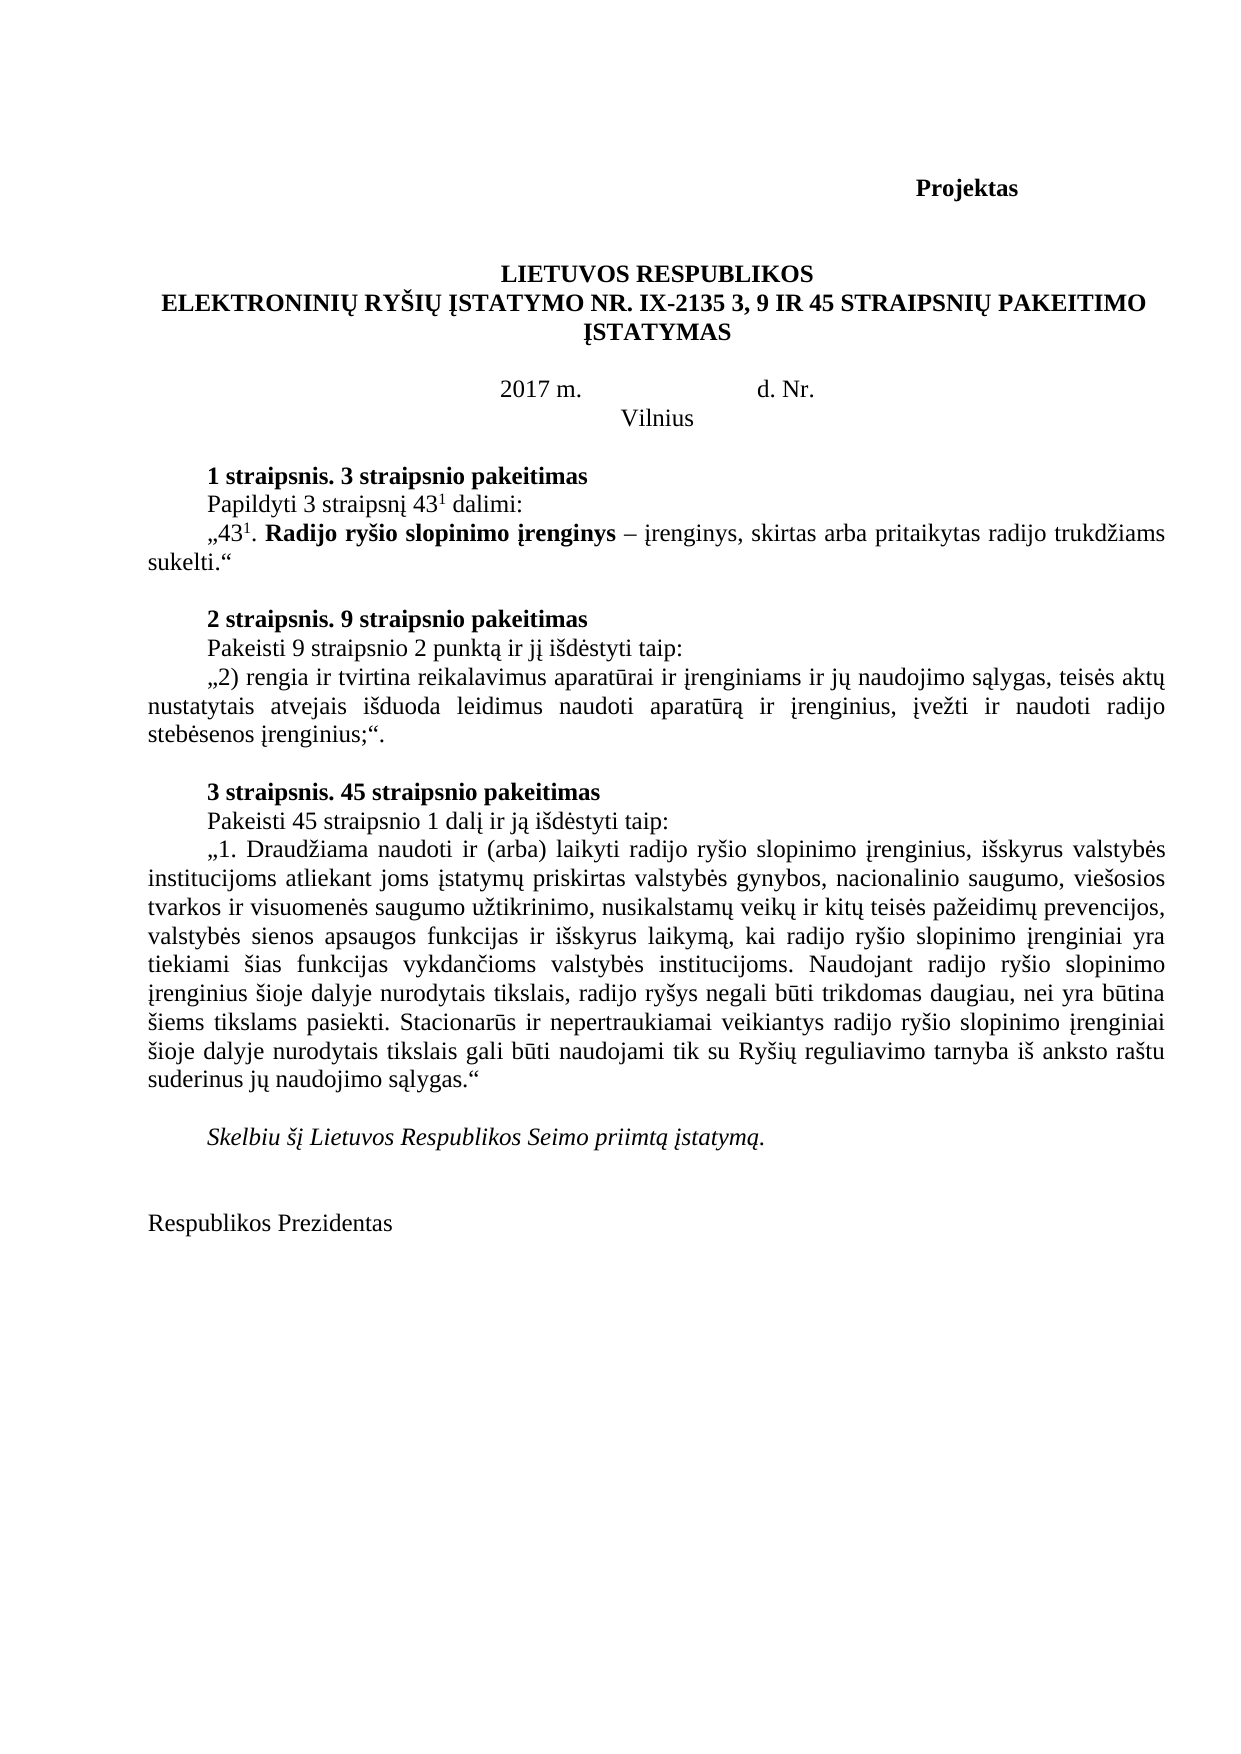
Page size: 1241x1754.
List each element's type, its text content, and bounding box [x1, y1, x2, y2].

text LIETUVOS RESPUBLIKOS [148, 259, 1167, 288]
text „1. Draudžiama naudoti ir (arba) laikyti radijo ryšio slopinimo įrenginius, išskyrus valstybės institucijoms atliekant joms įstatymų priskirtas valstybės gynybos, nacionalinio saugumo, viešosios tvarkos ir visuomenės saugumo užtikrinimo, nusikalstamų veikų ir kitų teisės pažeidimų prevencijos, valstybės sienos apsaugos funkcijas ir išskyrus laikymą, kai radijo ryšio slopinimo įrenginiai yra tiekiami šias funkcijas vykdančioms valstybės institucijoms. Naudojant radijo ryšio slopinimo įrenginius šioje dalyje nurodytais tikslais, radijo ryšys negali būti trikdomas daugiau, nei yra būtina šiems tikslams pasiekti. Stacionarūs ir nepertraukiamai veikiantys radijo ryšio slopinimo įrenginiai šioje dalyje nurodytais tikslais gali būti naudojami tik su Ryšių reguliavimo tarnyba iš anksto raštu suderinus jų naudojimo sąlygas.“ [148, 834, 1167, 1093]
text Projektas [916, 173, 1167, 202]
text Respublikos Prezidentas [148, 1208, 1167, 1237]
text ELEKTRONINIŲ RYŠIŲ ĮSTATYMO NR. IX-2135 3, 9 IR 45 STRAIPSNIŲ PAKEITIMO [148, 288, 1167, 317]
text Papildyti 3 straipsnį 431 dalimi: [148, 489, 1167, 518]
text ĮSTATYMAS [148, 317, 1167, 346]
text 2017 m. d. Nr. [148, 374, 1167, 403]
text „2) rengia ir tvirtina reikalavimus aparatūrai ir įrenginiams ir jų naudojimo sąlygas, teisės aktų nustatytais atvejais išduoda leidimus naudoti aparatūrą ir įrenginius, įvežti ir naudoti radijo stebėsenos įrenginius;“. [148, 662, 1167, 748]
text 3 straipsnis. 45 straipsnio pakeitimas [148, 777, 1167, 806]
text 2 straipsnis. 9 straipsnio pakeitimas [148, 604, 1167, 633]
text Pakeisti 45 straipsnio 1 dalį ir ją išdėstyti taip: [148, 806, 1167, 834]
text 1 straipsnis. 3 straipsnio pakeitimas [148, 461, 1167, 489]
text „431. Radijo ryšio slopinimo įrenginys – įrenginys, skirtas arba pritaikytas radijo trukdžiams sukelti.“ [148, 518, 1167, 576]
text Pakeisti 9 straipsnio 2 punktą ir jį išdėstyti taip: [148, 633, 1167, 662]
text Skelbiu šį Lietuvos Respublikos Seimo priimtą įstatymą. [148, 1122, 1167, 1151]
text Vilnius [148, 403, 1167, 432]
